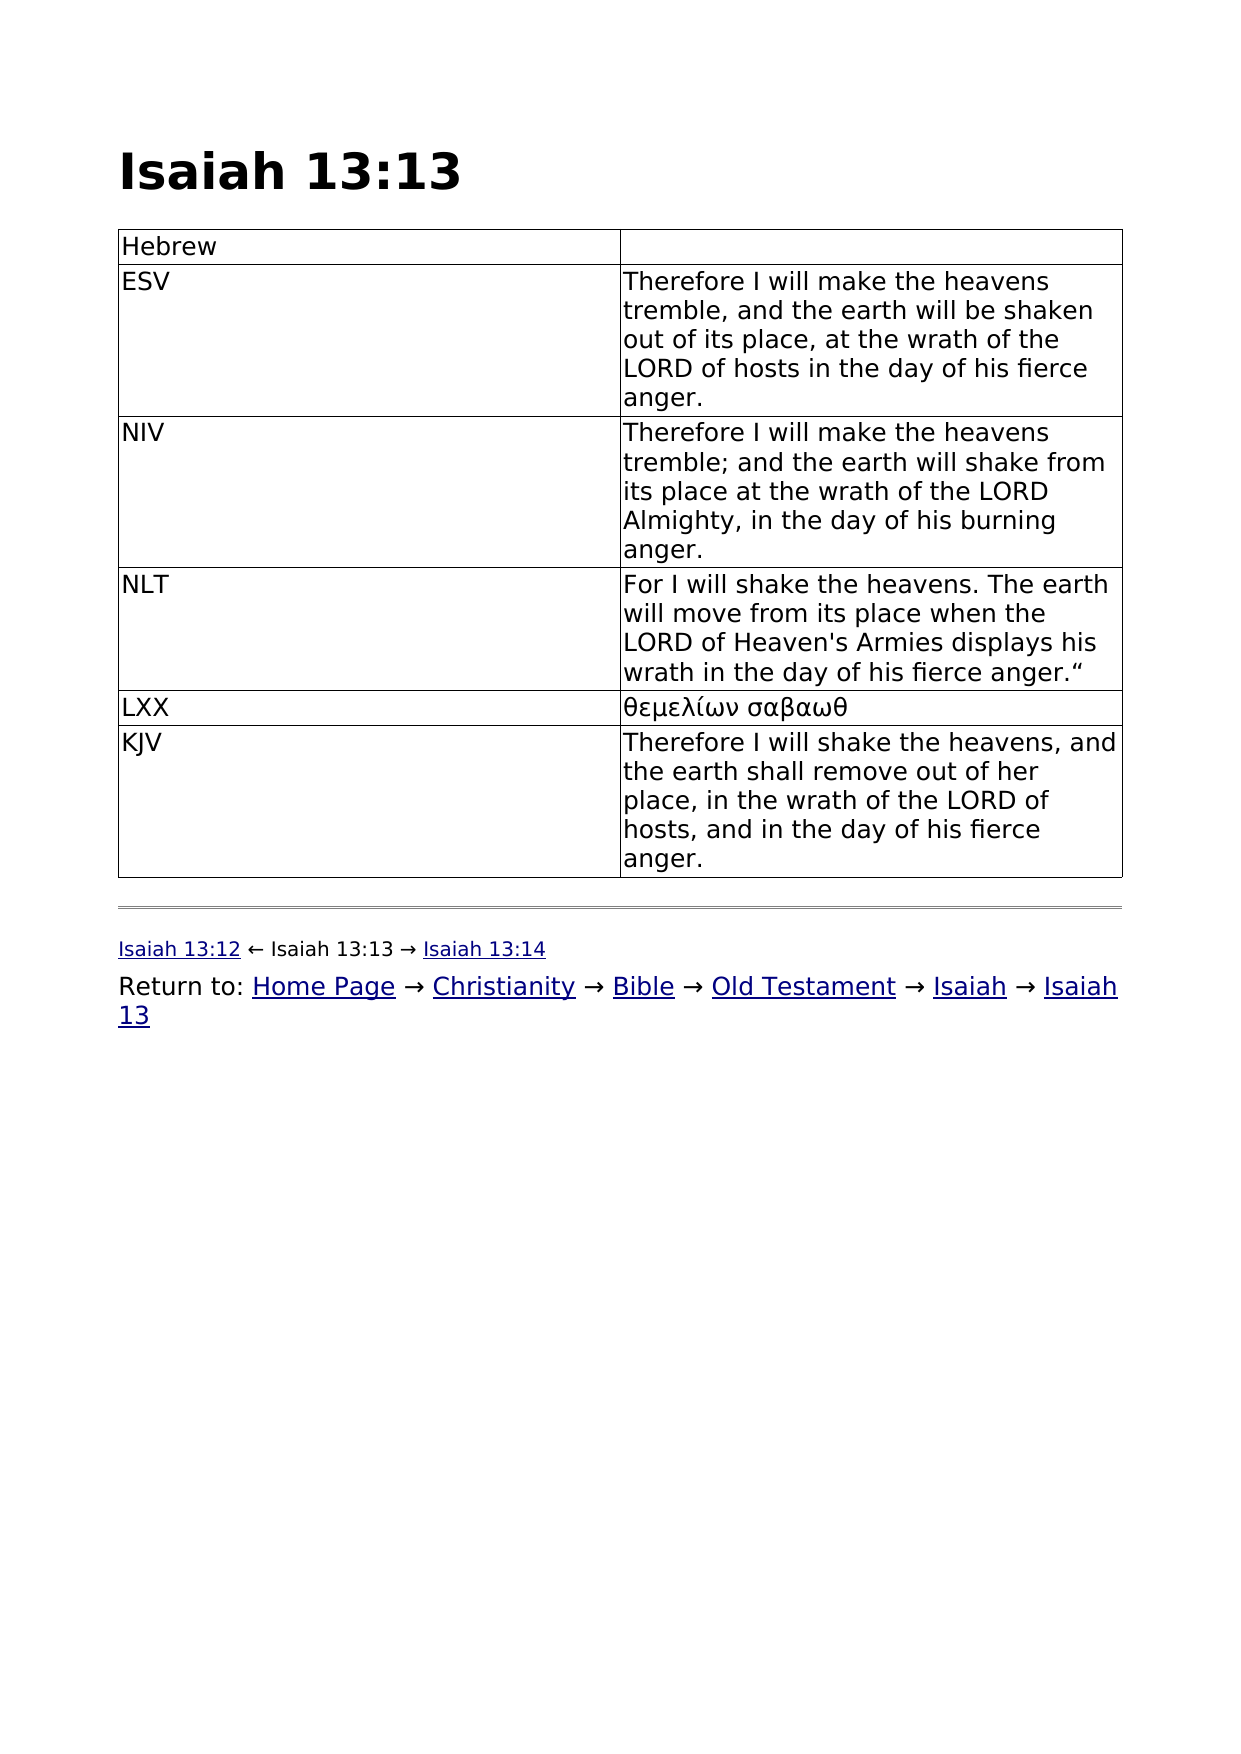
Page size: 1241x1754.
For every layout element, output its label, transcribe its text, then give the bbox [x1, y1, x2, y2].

table_cell Therefore I will make the heavens tremble, and the earth will be shaken out of its place, at the wrath of the LORD of hosts in the day of his fierce anger. [621, 265, 1122, 416]
table_cell θεμελίων σαβαωθ [621, 691, 1122, 725]
subtitle Isaiah 13:13 [118, 143, 1122, 201]
table_cell Therefore I will make the heavens tremble; and the earth will shake from its place at the wrath of the LORD Almighty, in the day of his burning anger. [621, 417, 1122, 567]
table_cell ESV [119, 265, 620, 416]
table_cell For I will shake the heavens. The earth will move from its place when the LORD of Heaven's Armies displays his wrath in the day of his fierce anger.“ [621, 568, 1122, 690]
text Isaiah 13:12 ← Isaiah 13:13 → Isaiah 13:14 [118, 938, 1122, 972]
table_cell LXX [119, 691, 620, 725]
table_header Hebrew [119, 230, 620, 264]
table_header [621, 230, 1122, 264]
table_cell Therefore I will shake the heavens, and the earth shall remove out of her place, in the wrath of the LORD of hosts, and in the day of his fierce anger. [621, 726, 1122, 877]
table_cell KJV [119, 726, 620, 877]
table_cell NIV [119, 417, 620, 567]
text Return to: Home Page → Christianity → Bible → Old Testament → Isaiah → Isaiah 13 [118, 972, 1122, 1030]
table_cell NLT [119, 568, 620, 690]
